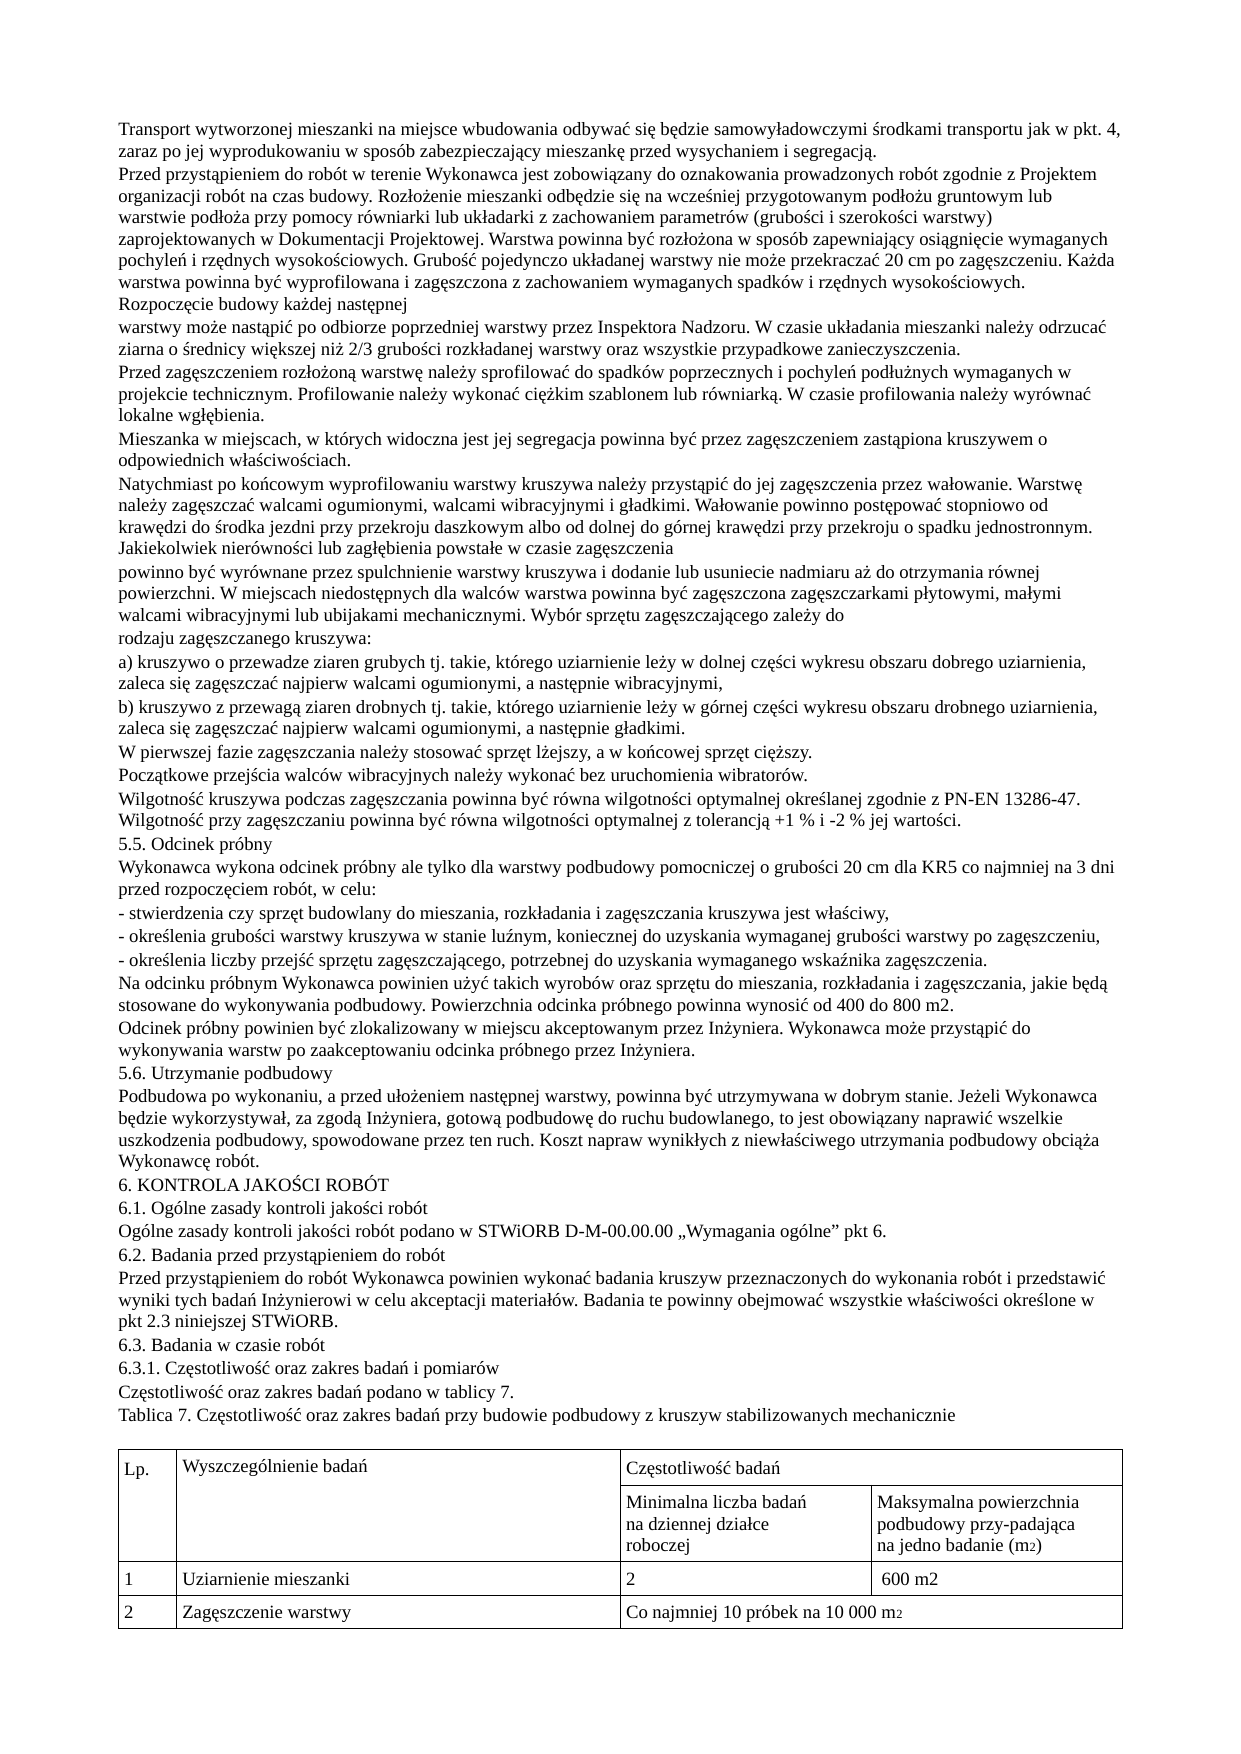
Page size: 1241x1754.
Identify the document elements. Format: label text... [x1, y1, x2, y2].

table_cell 1 [119, 1562, 176, 1595]
text powinno być wyrównane przez spulchnienie warstwy kruszywa i dodanie lub usuniecie nadmiaru aż do otrzymania równej powierzchni. W miejscach niedostępnych dla walców warstwa powinna być zagęszczona zagęszczarkami płytowymi, małymi walcami wibracyjnymi lub ubijakami mechanicznymi. Wybór sprzętu zagęszczającego zależy do [118, 561, 1122, 625]
text rodzaju zagęszczanego kruszywa: [118, 627, 1122, 649]
text Na odcinku próbnym Wykonawca powinien użyć takich wyrobów oraz sprzętu do mieszania, rozkładania i zagęszczania, jakie będą stosowane do wykonywania podbudowy. Powierzchnia odcinka próbnego powinna wynosić od 400 do 800 m2. [118, 972, 1122, 1015]
text 6.2. Badania przed przystąpieniem do robót [118, 1244, 1122, 1265]
text Odcinek próbny powinien być zlokalizowany w miejscu akceptowanym przez Inżyniera. Wykonawca może przystąpić do wykonywania warstw po zaakceptowaniu odcinka próbnego przez Inżyniera. [118, 1017, 1122, 1060]
text 5.5. Odcinek próbny [118, 832, 1122, 854]
text Początkowe przejścia walców wibracyjnych należy wykonać bez uruchomienia wibratorów. [118, 764, 1122, 786]
table_header Wyszczególnienie badań [177, 1450, 620, 1561]
text - określenia grubości warstwy kruszywa w stanie luźnym, koniecznej do uzyskania wymaganej grubości warstwy po zagęszczeniu, [118, 925, 1122, 947]
text 6.3. Badania w czasie robót [118, 1334, 1122, 1355]
table_cell 2 [119, 1596, 176, 1628]
text Mieszanka w miejscach, w których widoczna jest jej segregacja powinna być przez zagęszczeniem zastąpiona kruszywem o odpowiednich właściwościach. [118, 427, 1122, 471]
text 6.1. Ogólne zasady kontroli jakości robót [118, 1197, 1122, 1218]
table_header Lp. [119, 1450, 176, 1561]
text Wykonawca wykona odcinek próbny ale tylko dla warstwy podbudowy pomocniczej o grubości 20 cm dla KR5 co najmniej na 3 dni przed rozpoczęciem robót, w celu: [118, 856, 1122, 899]
table_header Częstotliwość badań [621, 1450, 1122, 1484]
text warstwy może nastąpić po odbiorze poprzedniej warstwy przez Inspektora Nadzoru. W czasie układania mieszanki należy odrzucać ziarna o średnicy większej niż 2/3 grubości rozkładanej warstwy oraz wszystkie przypadkowe zanieczyszczenia. [118, 316, 1122, 359]
text Ogólne zasady kontroli jakości robót podano w STWiORB D-M-00.00.00 „Wymagania ogólne” pkt 6. [118, 1220, 1122, 1242]
text - stwierdzenia czy sprzęt budowlany do mieszania, rozkładania i zagęszczania kruszywa jest właściwy, [118, 902, 1122, 923]
text 6.3.1. Częstotliwość oraz zakres badań i pomiarów [118, 1357, 1122, 1379]
text Tablica 7. Częstotliwość oraz zakres badań przy budowie podbudowy z kruszyw stabilizowanych mechanicznie [118, 1404, 1122, 1426]
text Przed przystąpieniem do robót w terenie Wykonawca jest zobowiązany do oznakowania prowadzonych robót zgodnie z Projektem organizacji robót na czas budowy. Rozłożenie mieszanki odbędzie się na wcześniej przygotowanym podłożu gruntowym lub warstwie podłoża przy pomocy równiarki lub układarki z zachowaniem parametrów (grubości i szerokości warstwy) zaprojektowanych w Dokumentacji Projektowej. Warstwa powinna być rozłożona w sposób zapewniający osiągnięcie wymaganych pochyleń i rzędnych wysokościowych. Grubość pojedynczo układanej warstwy nie może przekraczać 20 cm po zagęszczeniu. Każda warstwa powinna być wyprofilowana i zagęszczona z zachowaniem wymaganych spadków i rzędnych wysokościowych. Rozpoczęcie budowy każdej następnej [118, 163, 1122, 314]
text Częstotliwość oraz zakres badań podano w tablicy 7. [118, 1381, 1122, 1402]
table_cell 600 m2 [872, 1562, 1122, 1595]
text Transport wytworzonej mieszanki na miejsce wbudowania odbywać się będzie samowyładowczymi środkami transportu jak w pkt. 4, zaraz po jej wyprodukowaniu w sposób zabezpieczający mieszankę przed wysychaniem i segregacją. [118, 118, 1122, 161]
table_cell 2 [621, 1562, 871, 1595]
text b) kruszywo z przewagą ziaren drobnych tj. takie, którego uziarnienie leży w górnej części wykresu obszaru drobnego uziarnienia, zaleca się zagęszczać najpierw walcami ogumionymi, a następnie gładkimi. [118, 696, 1122, 739]
text - określenia liczby przejść sprzętu zagęszczającego, potrzebnej do uzyskania wymaganego wskaźnika zagęszczenia. [118, 948, 1122, 970]
table_cell Co najmniej 10 próbek na 10 000 m2 [621, 1596, 1122, 1628]
text 6. KONTROLA JAKOŚCI ROBÓT [118, 1173, 1122, 1195]
table_cell Minimalna liczba badań na dziennej działce roboczej [621, 1486, 871, 1561]
text Przed zagęszczeniem rozłożoną warstwę należy sprofilować do spadków poprzecznych i pochyleń podłużnych wymaganych w projekcie technicznym. Profilowanie należy wykonać ciężkim szablonem lub równiarką. W czasie profilowania należy wyrównać lokalne wgłębienia. [118, 361, 1122, 426]
text Natychmiast po końcowym wyprofilowaniu warstwy kruszywa należy przystąpić do jej zagęszczenia przez wałowanie. Warstwę należy zagęszczać walcami ogumionymi, walcami wibracyjnymi i gładkimi. Wałowanie powinno postępować stopniowo od krawędzi do środka jezdni przy przekroju daszkowym albo od dolnej do górnej krawędzi przy przekroju o spadku jednostronnym. Jakiekolwiek nierówności lub zagłębienia powstałe w czasie zagęszczenia [118, 472, 1122, 559]
text W pierwszej fazie zagęszczania należy stosować sprzęt lżejszy, a w końcowej sprzęt cięższy. [118, 741, 1122, 762]
text Podbudowa po wykonaniu, a przed ułożeniem następnej warstwy, powinna być utrzymywana w dobrym stanie. Jeżeli Wykonawca będzie wykorzystywał, za zgodą Inżyniera, gotową podbudowę do ruchu budowlanego, to jest obowiązany naprawić wszelkie uszkodzenia podbudowy, spowodowane przez ten ruch. Koszt napraw wynikłych z niewłaściwego utrzymania podbudowy obciąża Wykonawcę robót. [118, 1085, 1122, 1172]
table_cell Maksymalna powierzchnia podbudowy przy-padająca na jedno badanie (m2) [872, 1486, 1122, 1561]
text Przed przystąpieniem do robót Wykonawca powinien wykonać badania kruszyw przeznaczonych do wykonania robót i przedstawić wyniki tych badań Inżynierowi w celu akceptacji materiałów. Badania te powinny obejmować wszystkie właściwości określone w pkt 2.3 niniejszej STWiORB. [118, 1267, 1122, 1332]
text 5.6. Utrzymanie podbudowy [118, 1062, 1122, 1083]
text a) kruszywo o przewadze ziaren grubych tj. takie, którego uziarnienie leży w dolnej części wykresu obszaru dobrego uziarnienia, zaleca się zagęszczać najpierw walcami ogumionymi, a następnie wibracyjnymi, [118, 651, 1122, 694]
text Wilgotność kruszywa podczas zagęszczania powinna być równa wilgotności optymalnej określanej zgodnie z PN-EN 13286-47. Wilgotność przy zagęszczaniu powinna być równa wilgotności optymalnej z tolerancją +1 % i -2 % jej wartości. [118, 787, 1122, 831]
table_cell Zagęszczenie warstwy [177, 1596, 620, 1628]
table_cell Uziarnienie mieszanki [177, 1562, 620, 1595]
